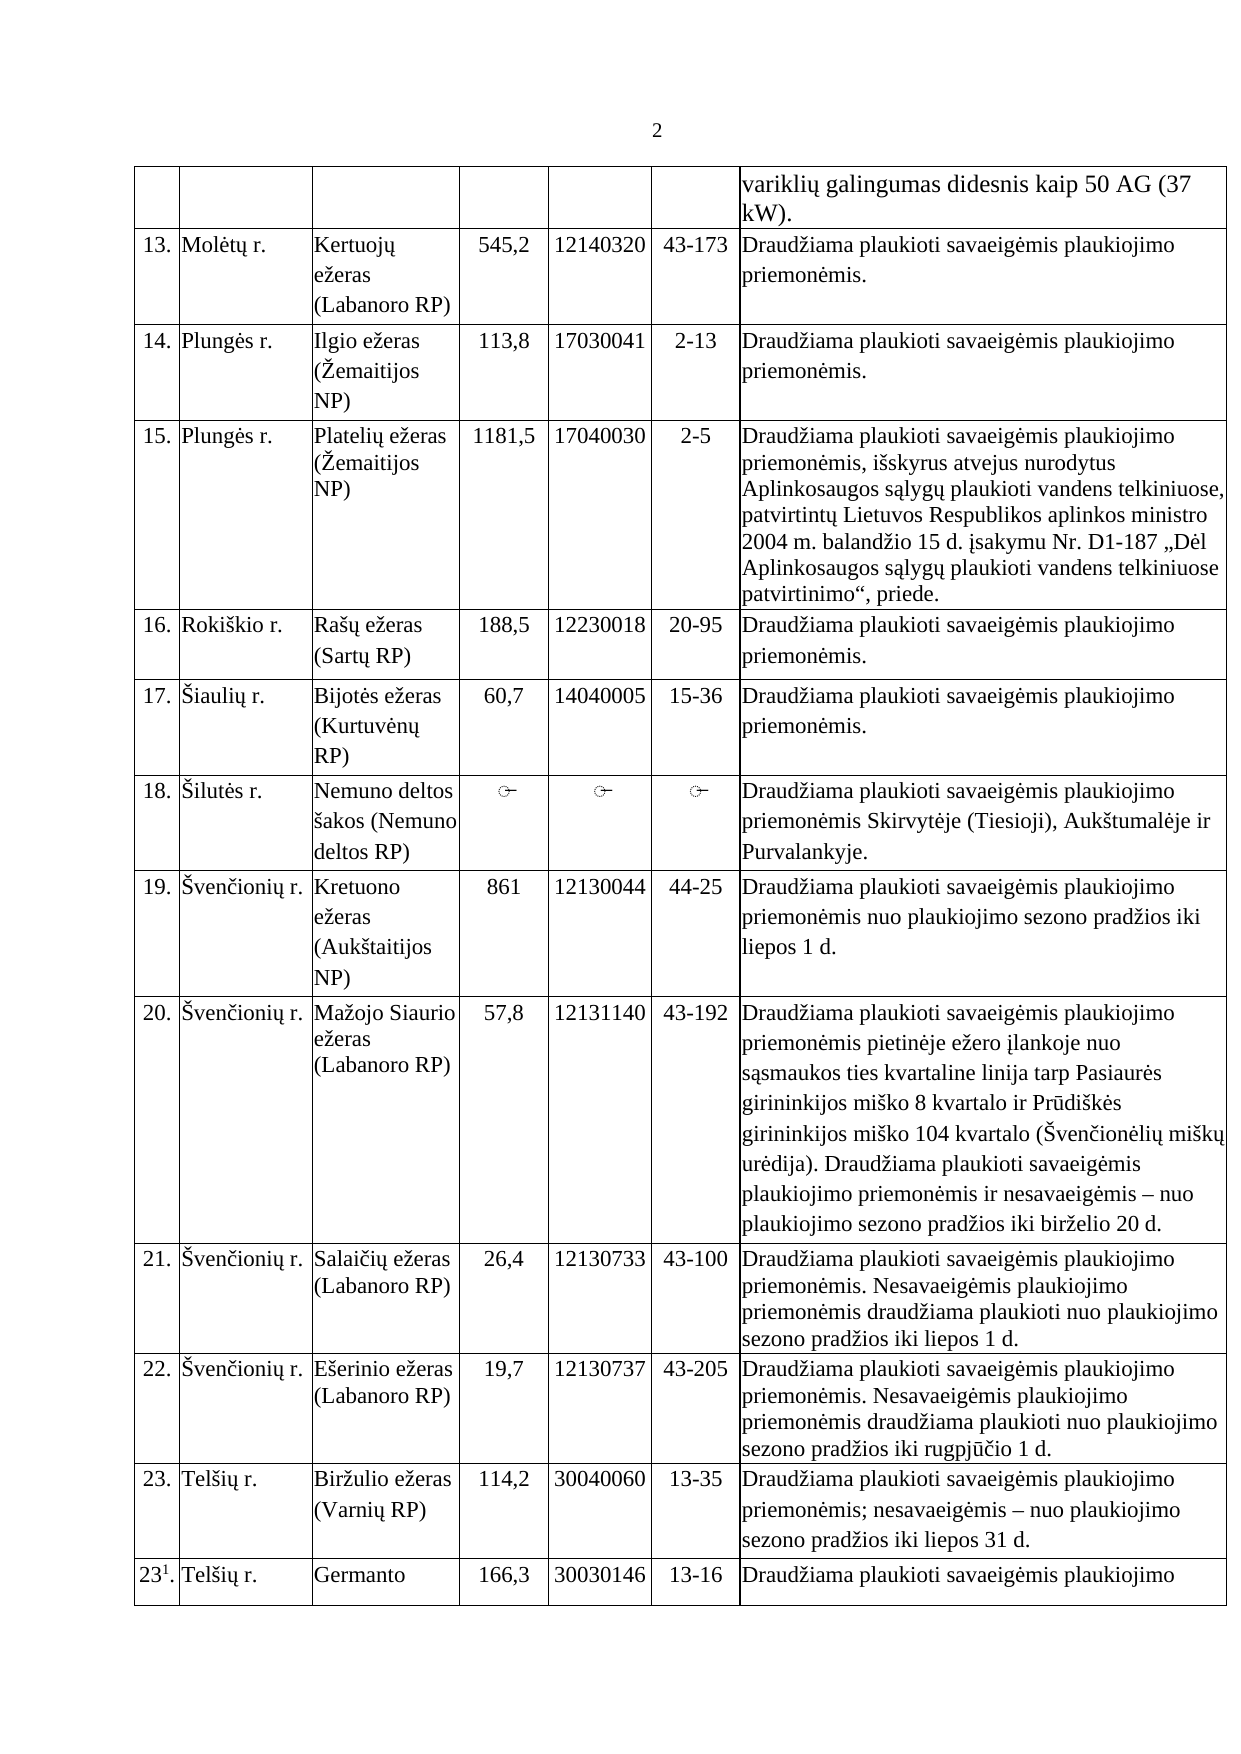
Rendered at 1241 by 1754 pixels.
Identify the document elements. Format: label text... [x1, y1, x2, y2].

table_cell 20. [135, 997, 179, 1243]
table_cell Kertuojų ežeras (Labanoro RP) [313, 229, 459, 324]
table_cell Draudžiama plaukioti savaeigėmis plaukiojimo priemonėmis pietinėje ežero įlankoje nuo sąsmaukos ties kvartaline linija tarp Pasiaurės girininkijos miško 8 kvartalo ir Prūdiškės girininkijos miško 104 kvartalo (Švenčionėlių miškų urėdija). Draudžiama plaukioti savaeigėmis plaukiojimo priemonėmis ir nesavaeigėmis – nuo plaukiojimo sezono pradžios iki birželio 20 d. [741, 997, 1226, 1243]
table_cell 23. [135, 1464, 179, 1558]
table_cell ̶ [549, 776, 651, 870]
table_cell Salaičių ežeras (Labanoro RP) [313, 1244, 459, 1353]
table_cell 12131140 [549, 997, 651, 1243]
table_cell Ešerinio ežeras (Labanoro RP) [313, 1354, 459, 1463]
table_cell 114,2 [460, 1464, 548, 1558]
table_cell 12130044 [549, 871, 651, 996]
table_cell 19. [135, 871, 179, 996]
table_cell Draudžiama plaukioti savaeigėmis plaukiojimo priemonėmis. Nesavaeigėmis plaukiojimo priemonėmis draudžiama plaukioti nuo plaukiojimo sezono pradžios iki rugpjūčio 1 d. [741, 1354, 1226, 1463]
table_cell 17030041 [549, 325, 651, 419]
table_cell Draudžiama plaukioti savaeigėmis plaukiojimo priemonėmis. [741, 610, 1226, 679]
table_cell Švenčionių r. [180, 871, 312, 996]
table_cell Rašų ežeras (Sartų RP) [313, 610, 459, 679]
table_cell Ilgio ežeras (Žemaitijos NP) [313, 325, 459, 419]
table_cell 30030146 [549, 1559, 651, 1605]
table_cell 13. [135, 229, 179, 324]
table_cell 14040005 [549, 680, 651, 774]
table_cell 18. [135, 776, 179, 870]
table_cell Šiaulių r. [180, 680, 312, 774]
table_cell 12140320 [549, 229, 651, 324]
table_cell Draudžiama plaukioti savaeigėmis plaukiojimo [741, 1559, 1226, 1605]
table_cell Plungės r. [180, 325, 312, 419]
table_cell 60,7 [460, 680, 548, 774]
table_cell 57,8 [460, 997, 548, 1243]
table_cell 13-35 [652, 1464, 739, 1558]
table_cell [135, 167, 179, 228]
table_cell Draudžiama plaukioti savaeigėmis plaukiojimo priemonėmis nuo plaukiojimo sezono pradžios iki liepos 1 d. [741, 871, 1226, 996]
table_cell Platelių ežeras (Žemaitijos NP) [313, 421, 459, 609]
table_cell Molėtų r. [180, 229, 312, 324]
table_cell 43-205 [652, 1354, 739, 1463]
table_cell Telšių r. [180, 1559, 312, 1605]
table_cell 17. [135, 680, 179, 774]
table_cell 15-36 [652, 680, 739, 774]
table_cell 19,7 [460, 1354, 548, 1463]
table_cell 22. [135, 1354, 179, 1463]
table_cell Švenčionių r. [180, 1354, 312, 1463]
table_cell 861 [460, 871, 548, 996]
table_cell Mažojo Siaurio ežeras (Labanoro RP) [313, 997, 459, 1243]
table_cell Draudžiama plaukioti savaeigėmis plaukiojimo priemonėmis, išskyrus atvejus nurodytus Aplinkosaugos sąlygų plaukioti vandens telkiniuose, patvirtintų Lietuvos Respublikos aplinkos ministro 2004 m. balandžio 15 d. įsakymu Nr. D1-187 „Dėl Aplinkosaugos sąlygų plaukioti vandens telkiniuose patvirtinimo“, priede. [741, 421, 1226, 609]
table_cell 113,8 [460, 325, 548, 419]
table_cell 166,3 [460, 1559, 548, 1605]
table_cell 14. [135, 325, 179, 419]
table_cell 1181,5 [460, 421, 548, 609]
table_cell 30040060 [549, 1464, 651, 1558]
table_cell Šilutės r. [180, 776, 312, 870]
table_cell 43-173 [652, 229, 739, 324]
table_cell Draudžiama plaukioti savaeigėmis plaukiojimo priemonėmis. [741, 229, 1226, 324]
table_cell [549, 167, 651, 228]
table_cell 2-13 [652, 325, 739, 419]
table_cell 21. [135, 1244, 179, 1353]
table_cell Rokiškio r. [180, 610, 312, 679]
table_cell Draudžiama plaukioti savaeigėmis plaukiojimo priemonėmis. Nesavaeigėmis plaukiojimo priemonėmis draudžiama plaukioti nuo plaukiojimo sezono pradžios iki liepos 1 d. [741, 1244, 1226, 1353]
table_cell 2-5 [652, 421, 739, 609]
table_cell ̶ [652, 776, 739, 870]
table_cell 13-16 [652, 1559, 739, 1605]
table_cell Bijotės ežeras (Kurtuvėnų RP) [313, 680, 459, 774]
table_cell Draudžiama plaukioti savaeigėmis plaukiojimo priemonėmis Skirvytėje (Tiesioji), Aukštumalėje ir Purvalankyje. [741, 776, 1226, 870]
table_cell 43-100 [652, 1244, 739, 1353]
table_cell 44-25 [652, 871, 739, 996]
table_cell Draudžiama plaukioti savaeigėmis plaukiojimo priemonėmis. [741, 680, 1226, 774]
table_cell 16. [135, 610, 179, 679]
table_cell ̶ [460, 776, 548, 870]
table_cell 12130733 [549, 1244, 651, 1353]
table_cell 15. [135, 421, 179, 609]
table_cell 12130737 [549, 1354, 651, 1463]
table_cell 43-192 [652, 997, 739, 1243]
table_cell 20-95 [652, 610, 739, 679]
table_cell [313, 167, 459, 228]
table_cell Švenčionių r. [180, 1244, 312, 1353]
table_cell Draudžiama plaukioti savaeigėmis plaukiojimo priemonėmis. [741, 325, 1226, 419]
table_cell Germanto [313, 1559, 459, 1605]
table_cell 12230018 [549, 610, 651, 679]
table_cell Telšių r. [180, 1464, 312, 1558]
table_cell Biržulio ežeras (Varnių RP) [313, 1464, 459, 1558]
table_cell 26,4 [460, 1244, 548, 1353]
table_cell [652, 167, 739, 228]
table_cell [460, 167, 548, 228]
table_cell 188,5 [460, 610, 548, 679]
table_cell Plungės r. [180, 421, 312, 609]
table_cell variklių galingumas didesnis kaip 50 AG (37 kW). [741, 167, 1226, 228]
table_cell Švenčionių r. [180, 997, 312, 1243]
table_cell 17040030 [549, 421, 651, 609]
table_cell Draudžiama plaukioti savaeigėmis plaukiojimo priemonėmis; nesavaeigėmis – nuo plaukiojimo sezono pradžios iki liepos 31 d. [741, 1464, 1226, 1558]
table_cell Nemuno deltos šakos (Nemuno deltos RP) [313, 776, 459, 870]
table_cell Kretuono ežeras (Aukštaitijos NP) [313, 871, 459, 996]
table_cell 231. [135, 1559, 179, 1605]
table_cell [180, 167, 312, 228]
table_cell 545,2 [460, 229, 548, 324]
